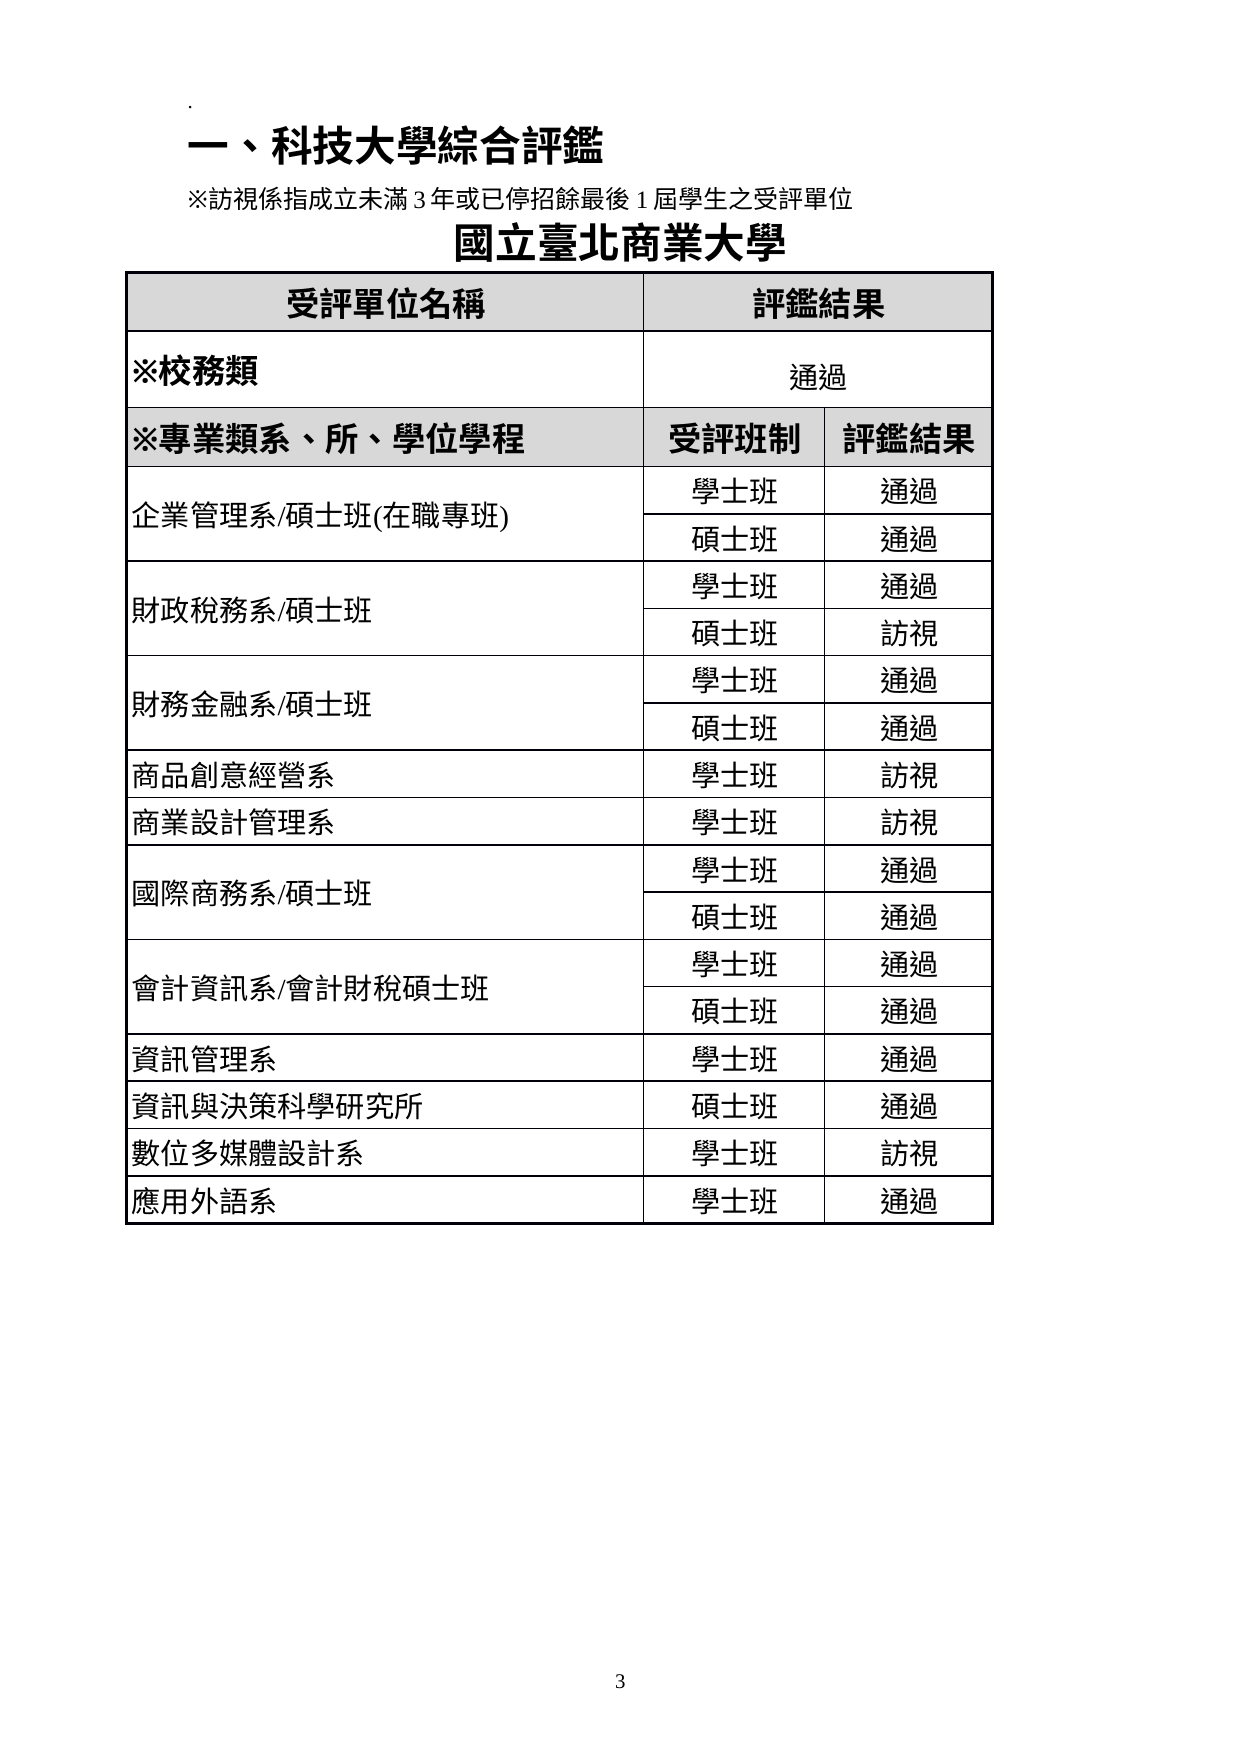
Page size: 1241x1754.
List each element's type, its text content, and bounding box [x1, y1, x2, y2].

table_cell 碩士班 [644, 987, 824, 1033]
table_cell 訪視 [825, 751, 991, 797]
table_cell 通過 [825, 656, 991, 702]
table_cell 訪視 [825, 798, 991, 844]
table_cell 通過 [825, 940, 991, 986]
table_cell 財政稅務系/碩士班 [128, 562, 643, 655]
table_cell 碩士班 [644, 609, 824, 655]
table_cell 通過 [825, 467, 991, 513]
table_cell 通過 [825, 987, 991, 1033]
table_cell 訪視 [825, 1129, 991, 1175]
subtitle 一、科技大學綜合評鑑 [187, 113, 1053, 173]
table_cell 評鑑結果 [825, 408, 991, 466]
table_cell 學士班 [644, 751, 824, 797]
table_cell 碩士班 [644, 515, 824, 560]
table_cell 會計資訊系/會計財稅碩士班 [128, 940, 643, 1033]
table_cell 學士班 [644, 1129, 824, 1175]
table_cell 學士班 [644, 1035, 824, 1080]
table_cell 通過 [825, 893, 991, 938]
table_cell 碩士班 [644, 893, 824, 938]
table_cell 學士班 [644, 656, 824, 702]
table_cell 國際商務系/碩士班 [128, 846, 643, 938]
table_cell 應用外語系 [128, 1177, 643, 1222]
table_cell 學士班 [644, 467, 824, 513]
table_cell 碩士班 [644, 1082, 824, 1128]
table_cell 學士班 [644, 1177, 824, 1222]
table_cell 碩士班 [644, 704, 824, 749]
table_cell 數位多媒體設計系 [128, 1129, 643, 1175]
table_cell 資訊管理系 [128, 1035, 643, 1080]
table_cell 商業設計管理系 [128, 798, 643, 844]
table_cell 通過 [825, 515, 991, 560]
table_cell 商品創意經營系 [128, 751, 643, 797]
table_cell 學士班 [644, 846, 824, 891]
table_cell 受評班制 [644, 408, 824, 466]
table_cell 通過 [825, 704, 991, 749]
table_cell 通過 [825, 1082, 991, 1128]
table_cell 學士班 [644, 562, 824, 607]
table_cell ※專業類系、所、學位學程 [128, 408, 643, 466]
table_cell 訪視 [825, 609, 991, 655]
subtitle 國立臺北商業大學 [187, 211, 1053, 271]
table_cell 學士班 [644, 940, 824, 986]
table_cell 通過 [825, 1177, 991, 1222]
table_header 受評單位名稱 [128, 274, 643, 330]
table_cell 通過 [825, 846, 991, 891]
table_cell ※校務類 [128, 332, 643, 407]
text ※訪視係指成立未滿3年或已停招餘最後1屆學生之受評單位 [187, 173, 1053, 211]
table_cell 財務金融系/碩士班 [128, 656, 643, 749]
table_cell 通過 [825, 1035, 991, 1080]
table_header 評鑑結果 [644, 274, 991, 330]
table_cell 通過 [644, 332, 991, 407]
table_cell 資訊與決策科學研究所 [128, 1082, 643, 1128]
table_cell 學士班 [644, 798, 824, 844]
table_cell 企業管理系/碩士班(在職專班) [128, 467, 643, 560]
table_cell 通過 [825, 562, 991, 607]
